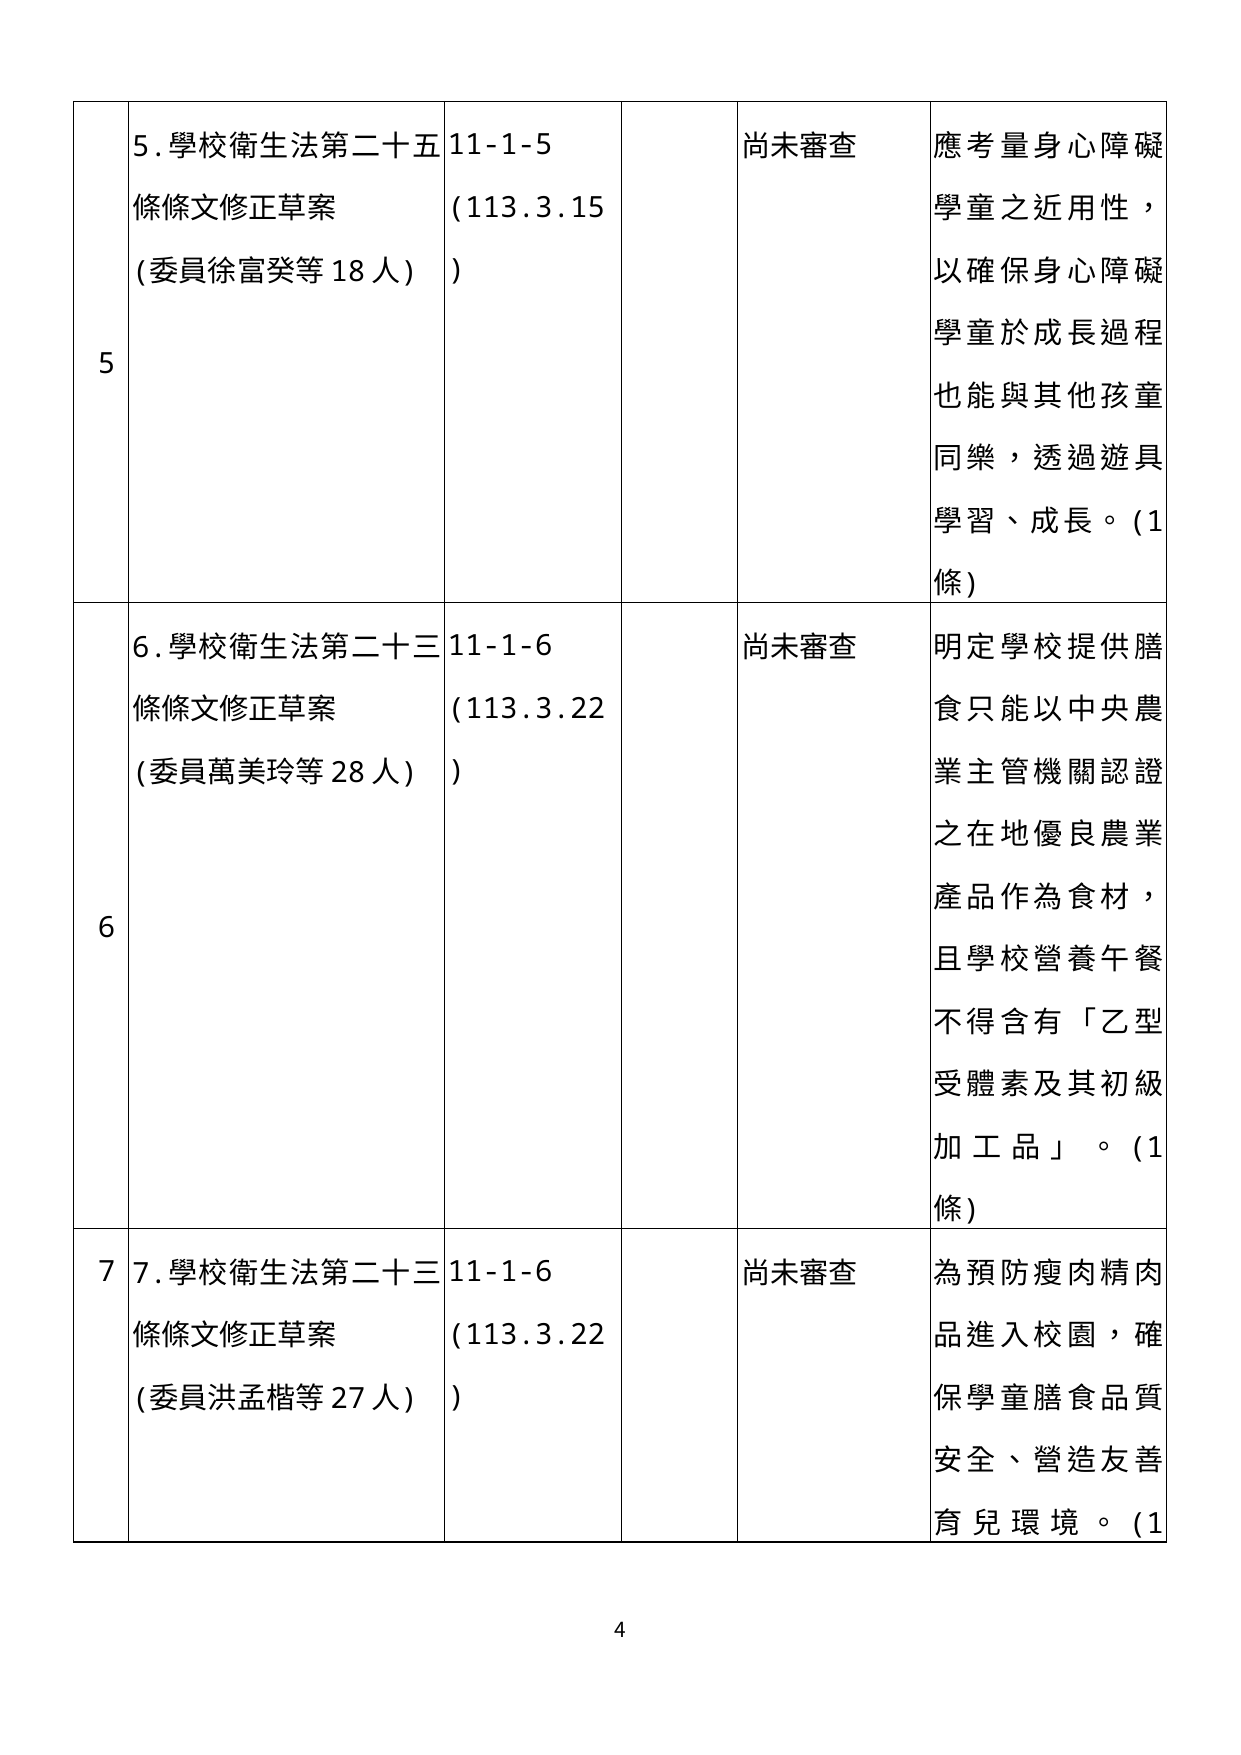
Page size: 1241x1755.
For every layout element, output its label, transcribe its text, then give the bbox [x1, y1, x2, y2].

table_cell 11-1-6 (113.3.22) [445, 1229, 621, 1541]
table_cell 5.學校衛生法第二十五條條文修正草案 (委員徐富癸等18人) [129, 102, 444, 602]
table_cell 11-1-6 (113.3.22) [445, 603, 621, 1228]
table_cell 為預防瘦肉精肉品進入校園，確保學童膳食品質安全、營造友善育兒環境。(1 [931, 1229, 1166, 1541]
table_cell 7.學校衛生法第二十三條條文修正草案 (委員洪孟楷等27人) [129, 1229, 444, 1541]
table_cell 11-1-5 (113.3.15) [445, 102, 621, 602]
table_cell [74, 102, 128, 602]
table_cell 應考量身心障礙學童之近用性，以確保身心障礙學童於成長過程也能與其他孩童同樂，透過遊具學習、成長。(1條) [931, 102, 1166, 602]
table_cell [622, 1229, 737, 1541]
table_cell 尚未審查 [738, 603, 930, 1228]
table_cell [622, 102, 737, 602]
table_cell 尚未審查 [738, 102, 930, 602]
table_cell 明定學校提供膳食只能以中央農業主管機關認證之在地優良農業產品作為食材，且學校營養午餐不得含有「乙型受體素及其初級加工品」。(1條) [931, 603, 1166, 1228]
table_cell [74, 1229, 128, 1541]
table_cell 尚未審查 [738, 1229, 930, 1541]
table_cell 6.學校衛生法第二十三條條文修正草案 (委員萬美玲等28人) [129, 603, 444, 1228]
table_cell [74, 603, 128, 1228]
table_cell [622, 603, 737, 1228]
